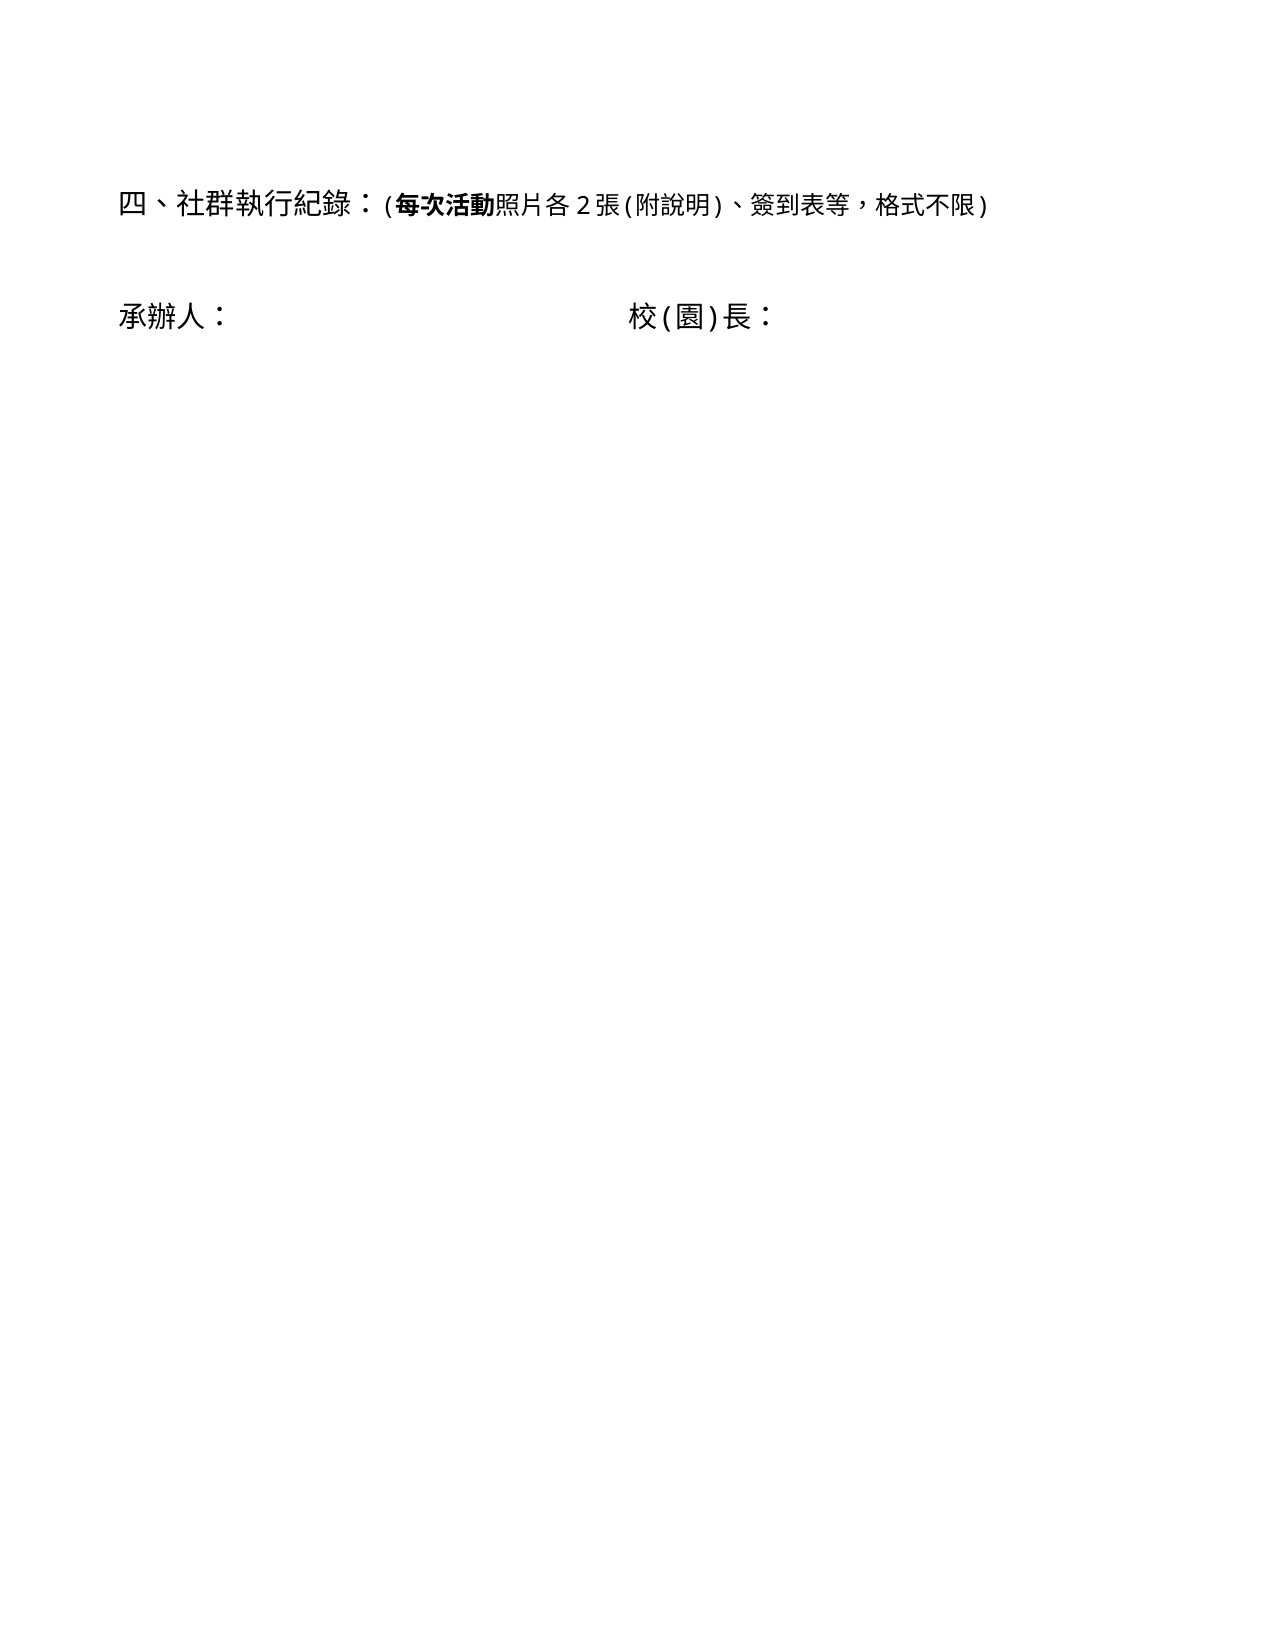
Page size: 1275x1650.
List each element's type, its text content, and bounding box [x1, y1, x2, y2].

text 承辦人： 校(園)長： [118, 294, 1157, 336]
text 四、社群執行紀錄：(每次活動照片各2張(附說明)、簽到表等，格式不限) [118, 181, 1157, 223]
